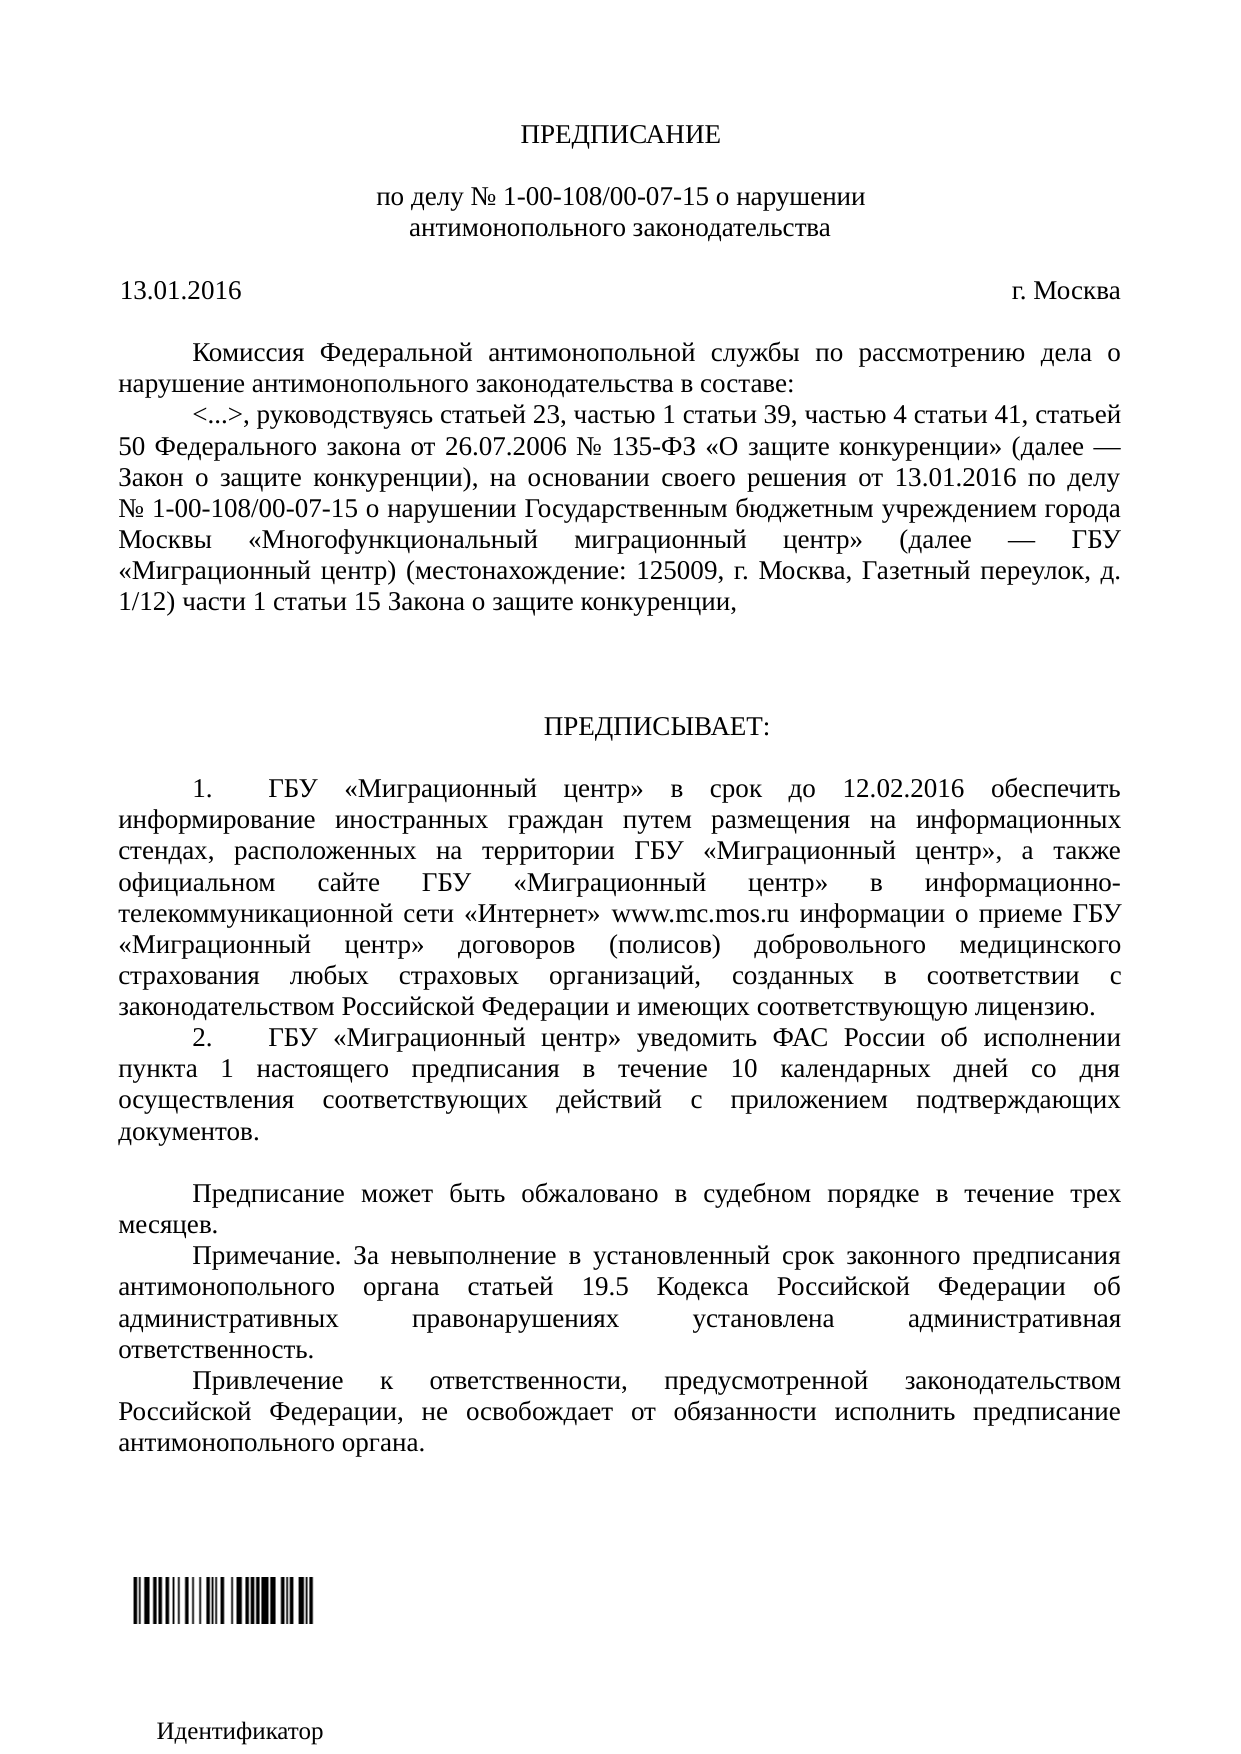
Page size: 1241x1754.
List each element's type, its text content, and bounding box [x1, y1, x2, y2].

text Предписание может быть обжаловано в судебном порядке в течение трех месяцев. [118, 1177, 1122, 1239]
list ГБУ «Миграционный центр» уведомить ФАС России об исполнении пункта 1 настоящего предписания в течение 10 календарных дней со дня осуществления соответствующих действий с приложением подтверждающих документов. [118, 1021, 1122, 1146]
text Комиссия Федеральной антимонопольной службы по рассмотрению дела о нарушение антимонопольного законодательства в составе: [118, 336, 1122, 398]
text ПРЕДПИСАНИЕ [118, 118, 1122, 149]
picture [118, 1577, 331, 1624]
text <...>, руководствуясь статьей 23, частью 1 статьи 39, частью 4 статьи 41, статьей 50 Федерального закона от 26.07.2006 № 135-ФЗ «О защите конкуренции» (далее — Закон о защите конкуренции), на основании своего решения от 13.01.2016 по делу № 1-00-108/00-07-15 о нарушении Государственным бюджетным учреждением города Москвы «Многофункциональный миграционный центр» (далее — ГБУ «Миграционный центр) (местонахождение: 125009, г. Москва, Газетный переулок, д. 1/12) части 1 статьи 15 Закона о защите конкуренции, [118, 398, 1122, 616]
text ПРЕДПИСЫВАЕТ: [118, 710, 1122, 772]
text 13.01.2016 г. Москва [118, 274, 1122, 305]
text Привлечение к ответственности, предусмотренной законодательством Российской Федерации, не освобождает от обязанности исполнить предписание антимонопольного органа. [118, 1364, 1122, 1457]
text по делу № 1-00-108/00-07-15 о нарушении антимонопольного законодательства [118, 180, 1122, 243]
list ГБУ «Миграционный центр» в срок до 12.02.2016 обеспечить информирование иностранных граждан путем размещения на информационных стендах, расположенных на территории ГБУ «Миграционный центр», а также официальном сайте ГБУ «Миграционный центр» в информационно-телекоммуникационной сети «Интернет» www.mc.mos.ru информации о приеме ГБУ «Миграционный центр» договоров (полисов) добровольного медицинского страхования любых страховых организаций, созданных в соответствии с законодательством Российской Федерации и имеющих соответствующую лицензию. [118, 772, 1122, 1021]
text Примечание. За невыполнение в установленный срок законного предписания антимонопольного органа статьей 19.5 Кодекса Российской Федерации об административных правонарушениях установлена административная ответственность. [118, 1239, 1122, 1364]
